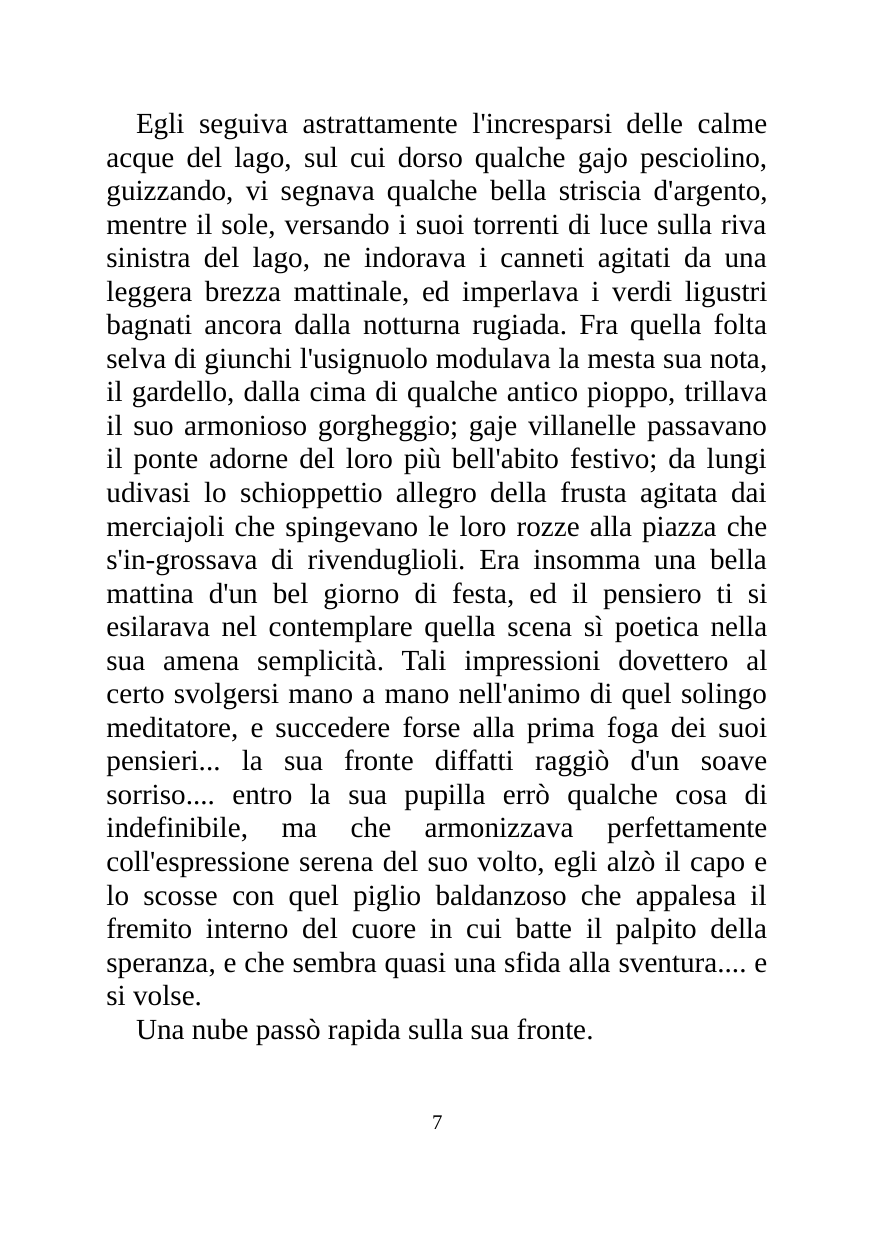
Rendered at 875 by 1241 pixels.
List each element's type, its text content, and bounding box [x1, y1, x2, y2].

text Una nube passò rapida sulla sua fronte. [106, 1012, 768, 1045]
text Egli seguiva astrattamente l'incresparsi delle calme acque del lago, sul cui dorso qualche gajo pesciolino, guizzando, vi segnava qualche bella striscia d'argento, mentre il sole, versando i suoi torrenti di luce sulla riva sinistra del lago, ne indorava i canneti agitati da una leggera brezza mattinale, ed imperlava i verdi ligustri bagnati ancora dalla notturna rugiada. Fra quella folta selva di giunchi l'usignuolo modulava la mesta sua nota, il gardello, dalla cima di qualche antico pioppo, trillava il suo armonioso gorgheggio; gaje villanelle passavano il ponte adorne del loro più bell'abito festivo; da lungi udivasi lo schioppettio allegro della frusta agitata dai merciajoli che spingevano le loro rozze alla piazza che s'in-grossava di rivenduglioli. Era insomma una bella mattina d'un bel giorno di festa, ed il pensiero ti si esilarava nel contemplare quella scena sì poetica nella sua amena semplicità. Tali impressioni dovettero al certo svolgersi mano a mano nell'animo di quel solingo meditatore, e succedere forse alla prima foga dei suoi pensieri... la sua fronte diffatti raggiò d'un soave sorriso.... entro la sua pupilla errò qualche cosa di indefinibile, ma che armonizzava perfettamente coll'espressione serena del suo volto, egli alzò il capo e lo scosse con quel piglio baldanzoso che appalesa il fremito interno del cuore in cui batte il palpito della speranza, e che sembra quasi una sfida alla sventura.... e si volse. [106, 106, 768, 1012]
